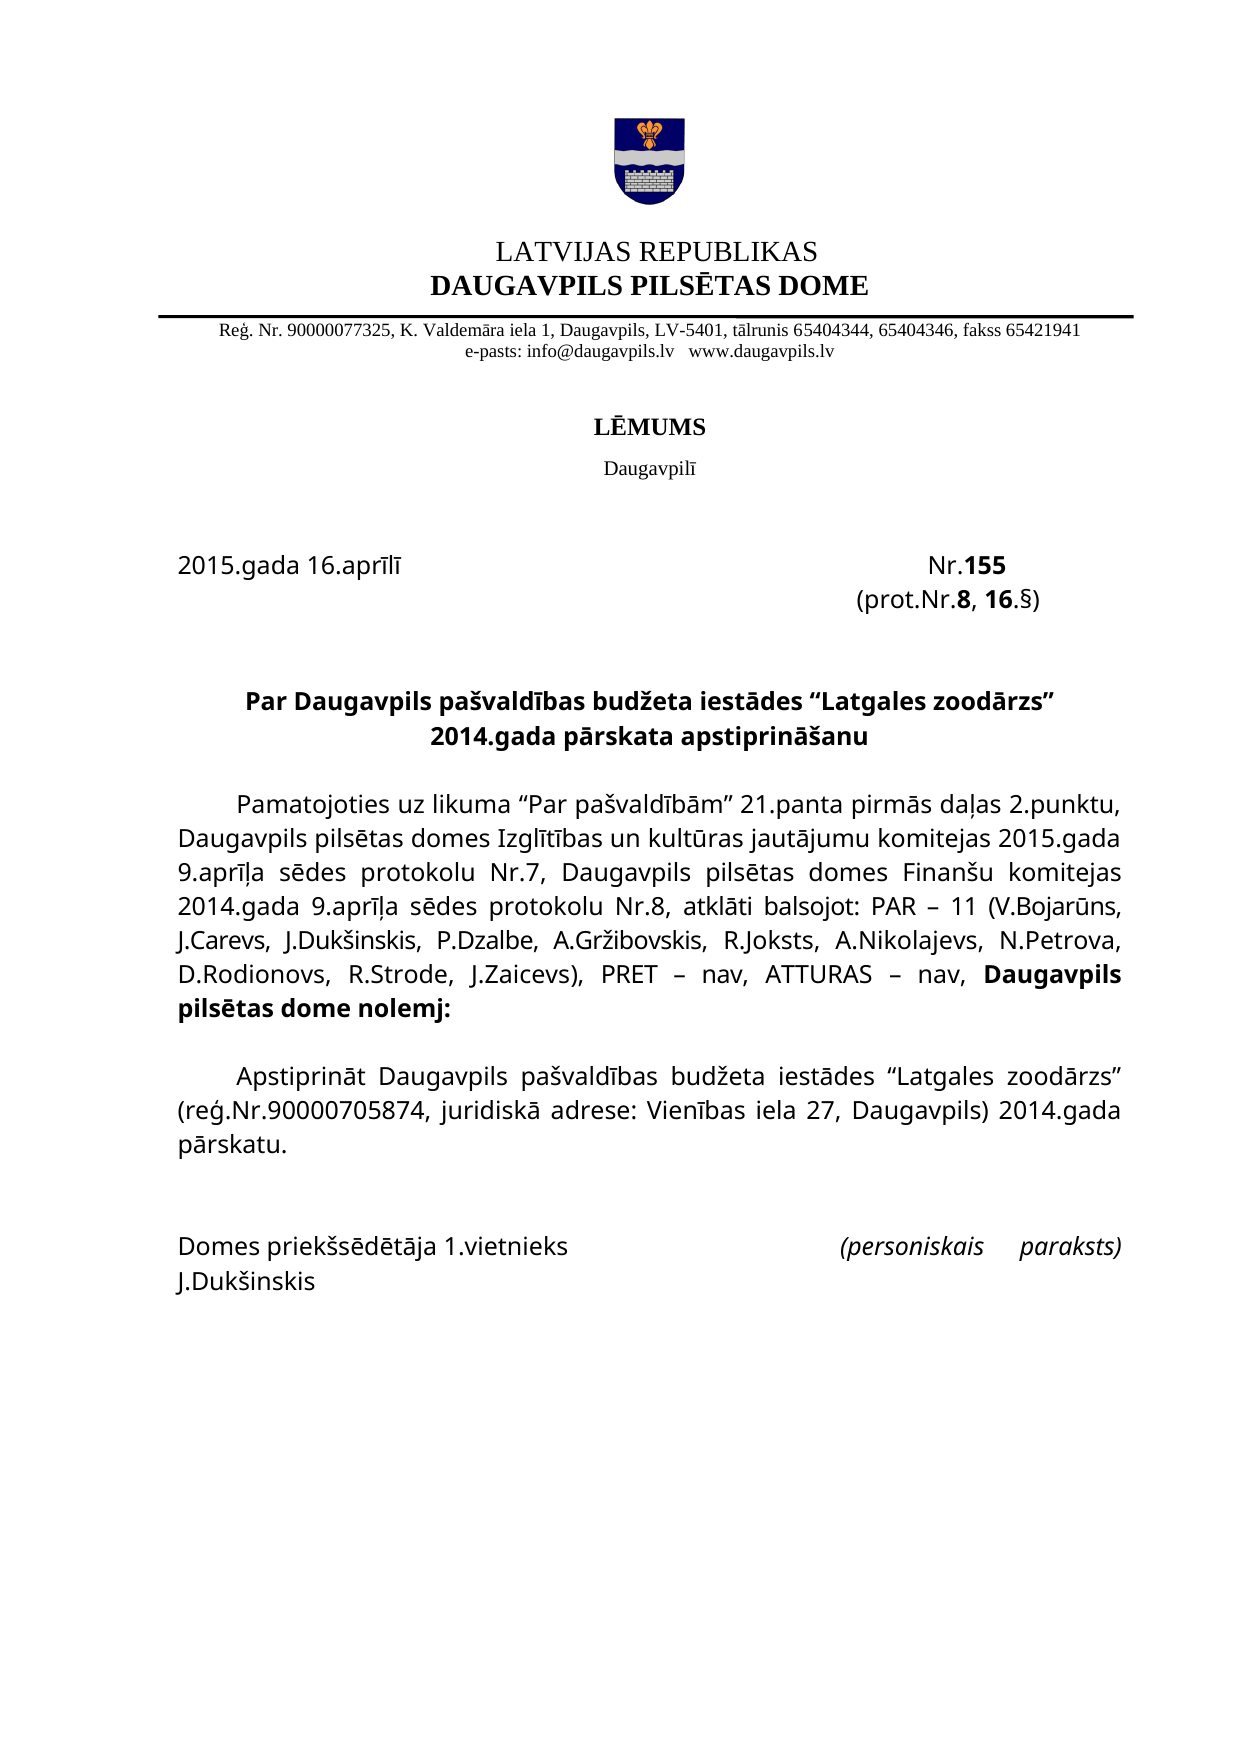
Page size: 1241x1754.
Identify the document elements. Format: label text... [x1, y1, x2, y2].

title DAUGAVPILS PILSĒTAS DOME [177, 268, 1122, 301]
text Pamatojoties uz likuma “Par pašvaldībām” 21.panta pirmās daļas 2.punktu, Daugavpils pilsētas domes Izglītības un kultūras jautājumu komitejas 2015.gada 9.aprīļa sēdes protokolu Nr.7, Daugavpils pilsētas domes Finanšu komitejas 2014.gada 9.aprīļa sēdes protokolu Nr.8, atklāti balsojot: PAR – 11 (V.Bojarūns, J.Carevs, J.Dukšinskis, P.Dzalbe, A.Gržibovskis, R.Joksts, A.Nikolajevs, N.Petrova, D.Rodionovs, R.Strode, J.Zaicevs), PRET – nav, ATTURAS – nav, Daugavpils pilsētas dome nolemj: [177, 786, 1122, 1025]
text e-pasts: info@daugavpils.lv www.daugavpils.lv [177, 340, 1122, 362]
subtitle 2014.gada pārskata apstiprināšanu [177, 718, 1122, 752]
text 2015.gada 16.aprīlī Nr.155 [177, 548, 1122, 582]
text (prot.Nr.8, 16.§) [852, 582, 1122, 616]
text LĒMUMS [177, 412, 1122, 441]
text [177, 301, 1122, 315]
subtitle Par Daugavpils pašvaldības budžeta iestādes “Latgales zoodārzs” [177, 684, 1122, 718]
subtitle Apstiprināt Daugavpils pašvaldības budžeta iestādes “Latgales zoodārzs” (reģ.Nr.90000705874, juridiskā adrese: Vienības iela 27, Daugavpils) 2014.gada pārskatu. [177, 1059, 1122, 1161]
text Reģ. Nr. 90000077325, K. Valdemāra iela 1, Daugavpils, LV-5401, tālrunis 65404344, 65404346, fakss 65421941 [177, 319, 1122, 340]
text Daugavpilī [177, 456, 1122, 480]
title LATVIJAS REPUBLIKAS [177, 234, 1122, 268]
text Domes priekšsēdētāja 1.vietnieks (personiskais paraksts) J.Dukšinskis [177, 1229, 1122, 1297]
